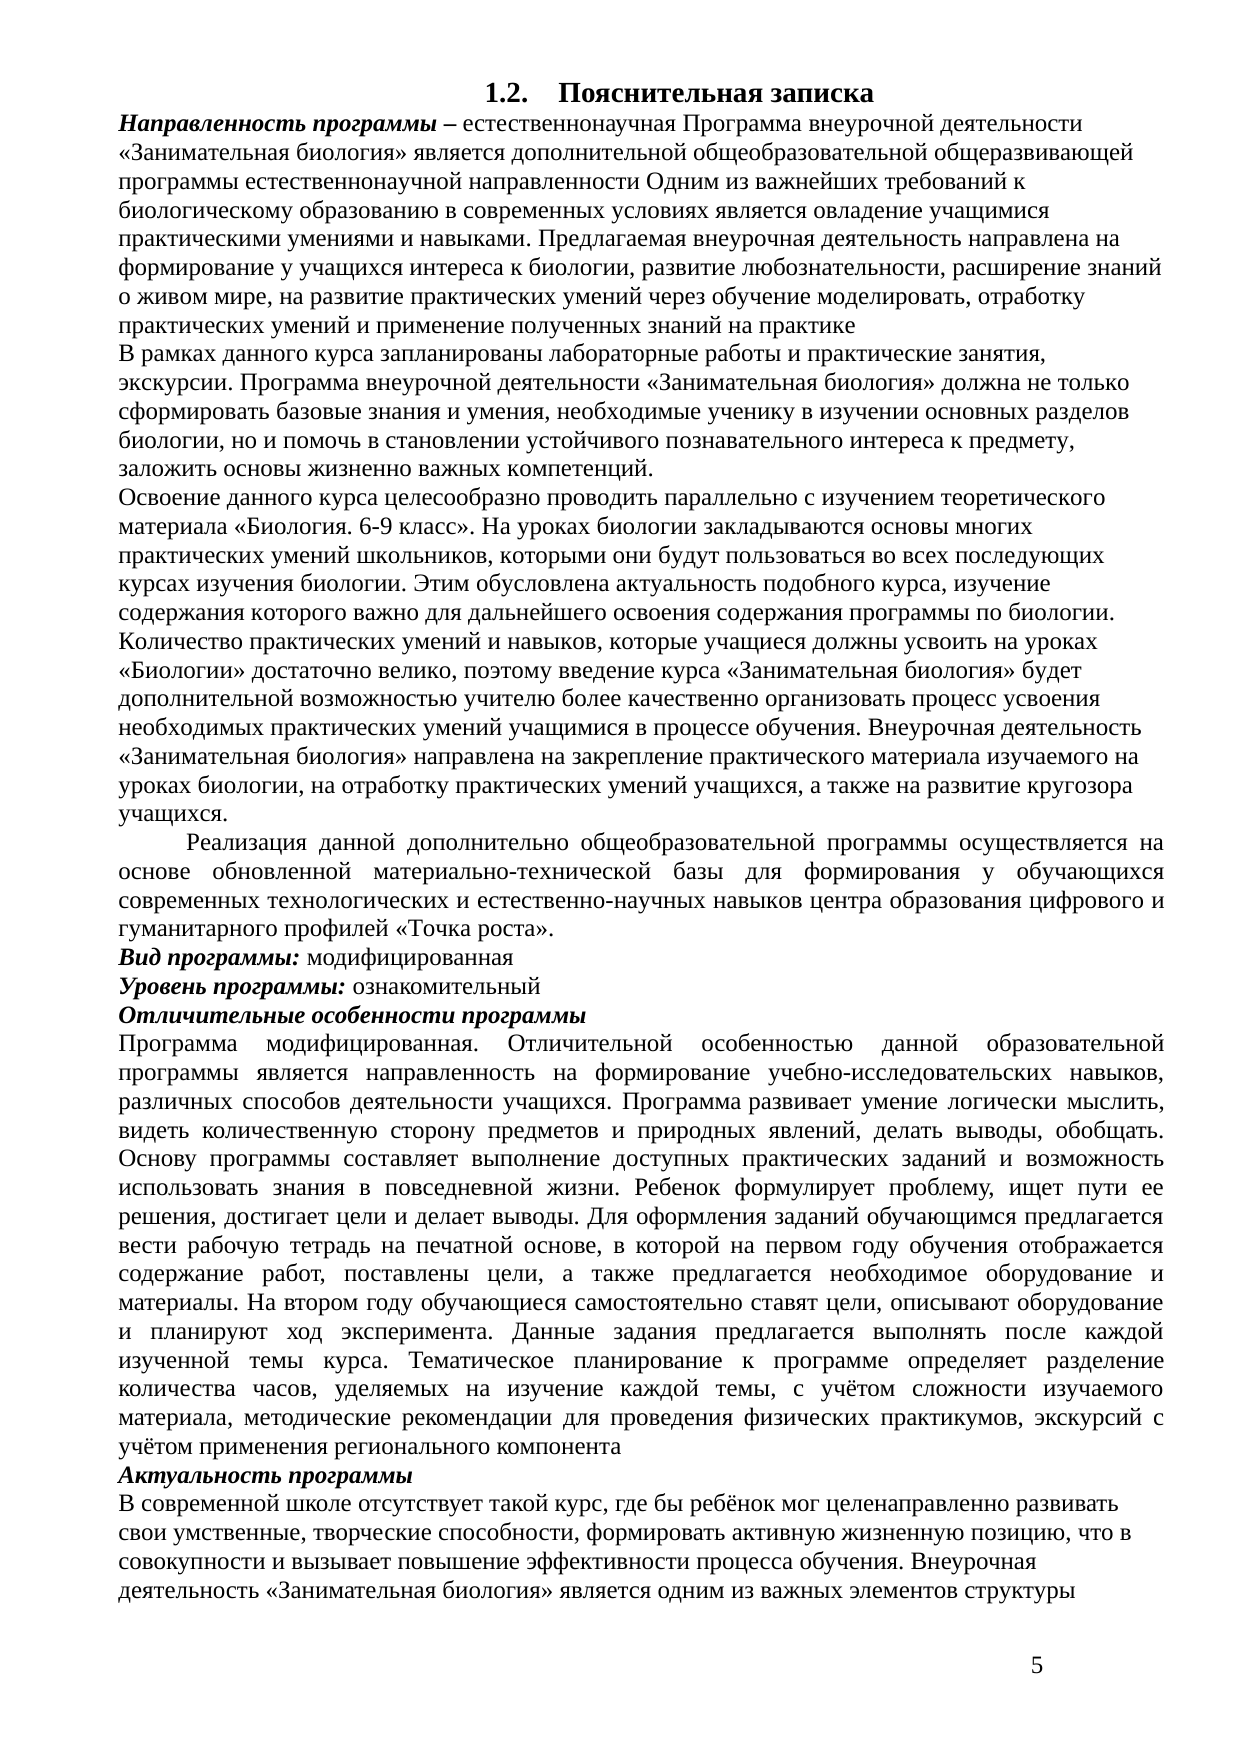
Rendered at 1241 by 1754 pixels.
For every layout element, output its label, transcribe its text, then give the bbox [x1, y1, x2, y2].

text Программа модифицированная. Отличительной особенностью данной образовательной программы является направленность на формирование учебно-исследовательских навыков, различных способов деятельности учащихся. Программа развивает умение логически мыслить, видеть количественную сторону предметов и природных явлений, делать выводы, обобщать. Основу программы составляет выполнение доступных практических заданий и возможность использовать знания в повседневной жизни. Ребенок формулирует проблему, ищет пути ее решения, достигает цели и делает выводы. Для оформления заданий обучающимся предлагается вести рабочую тетрадь на печатной основе, в которой на первом году обучения отображается содержание работ, поставлены цели, а также предлагается необходимое оборудование и материалы. На втором году обучающиеся самостоятельно ставят цели, описывают оборудование и планируют ход эксперимента. Данные задания предлагается выполнять после каждой изученной темы курса. Тематическое планирование к программе определяет разделение количества часов, уделяемых на изучение каждой темы, с учётом сложности изучаемого материала, методические рекомендации для проведения физических практикумов, экскурсий с учётом применения регионального компонента [118, 1028, 1165, 1460]
text Реализация данной дополнительно общеобразовательной программы осуществляется на основе обновленной материально-технической базы для формирования у обучающихся современных технологических и естественно-научных навыков центра образования цифрового и гуманитарного профилей «Точка роста». [118, 827, 1165, 942]
text Отличительные особенности программы [118, 1000, 1165, 1028]
text В рамках данного курса запланированы лабораторные работы и практические занятия, экскурсии. Программа внеурочной деятельности «Занимательная биология» должна не только сформировать базовые знания и умения, необходимые ученику в изучении основных разделов биологии, но и помочь в становлении устойчивого познавательного интереса к предмету, заложить основы жизненно важных компетенций. [118, 338, 1165, 482]
text В современной школе отсутствует такой курс, где бы ребёнок мог целенаправленно развивать свои умственные, творческие способности, формировать активную жизненную позицию, что в совокупности и вызывает повышение эффективности процесса обучения. Внеурочная деятельность «Занимательная биология» является одним из важных элементов структуры [118, 1488, 1165, 1603]
text Освоение данного курса целесообразно проводить параллельно с изучением теоретического материала «Биология. 6-9 класс». На уроках биологии закладываются основы многих практических умений школьников, которыми они будут пользоваться во всех последующих курсах изучения биологии. Этим обусловлена актуальность подобного курса, изучение содержания которого важно для дальнейшего освоения содержания программы по биологии. Количество практических умений и навыков, которые учащиеся должны усвоить на уроках «Биологии» достаточно велико, поэтому введение курса «Занимательная биология» будет дополнительной возможностью учителю более качественно организовать процесс усвоения необходимых практических умений учащимися в процессе обучения. Внеурочная деятельность «Занимательная биология» направлена на закрепление практического материала изучаемого на уроках биологии, на отработку практических умений учащихся, а также на развитие кругозора учащихся. [118, 482, 1165, 827]
text Направленность программы – естественнонаучная Программа внеурочной деятельности «Занимательная биология» является дополнительной общеобразовательной общеразвивающей программы естественнонаучной направленности Одним из важнейших требований к биологическому образованию в современных условиях является овладение учащимися практическими умениями и навыками. Предлагаемая внеурочная деятельность направлена на формирование у учащихся интереса к биологии, развитие любознательности, расширение знаний о живом мире, на развитие практических умений через обучение моделировать, отработку практических умений и применение полученных знаний на практике [118, 108, 1165, 338]
text Актуальность программы [118, 1460, 1165, 1488]
text Вид программы: модифицированная [118, 942, 1165, 971]
text Уровень программы: ознакомительный [118, 971, 1165, 1000]
list Пояснительная записка [193, 75, 1165, 108]
